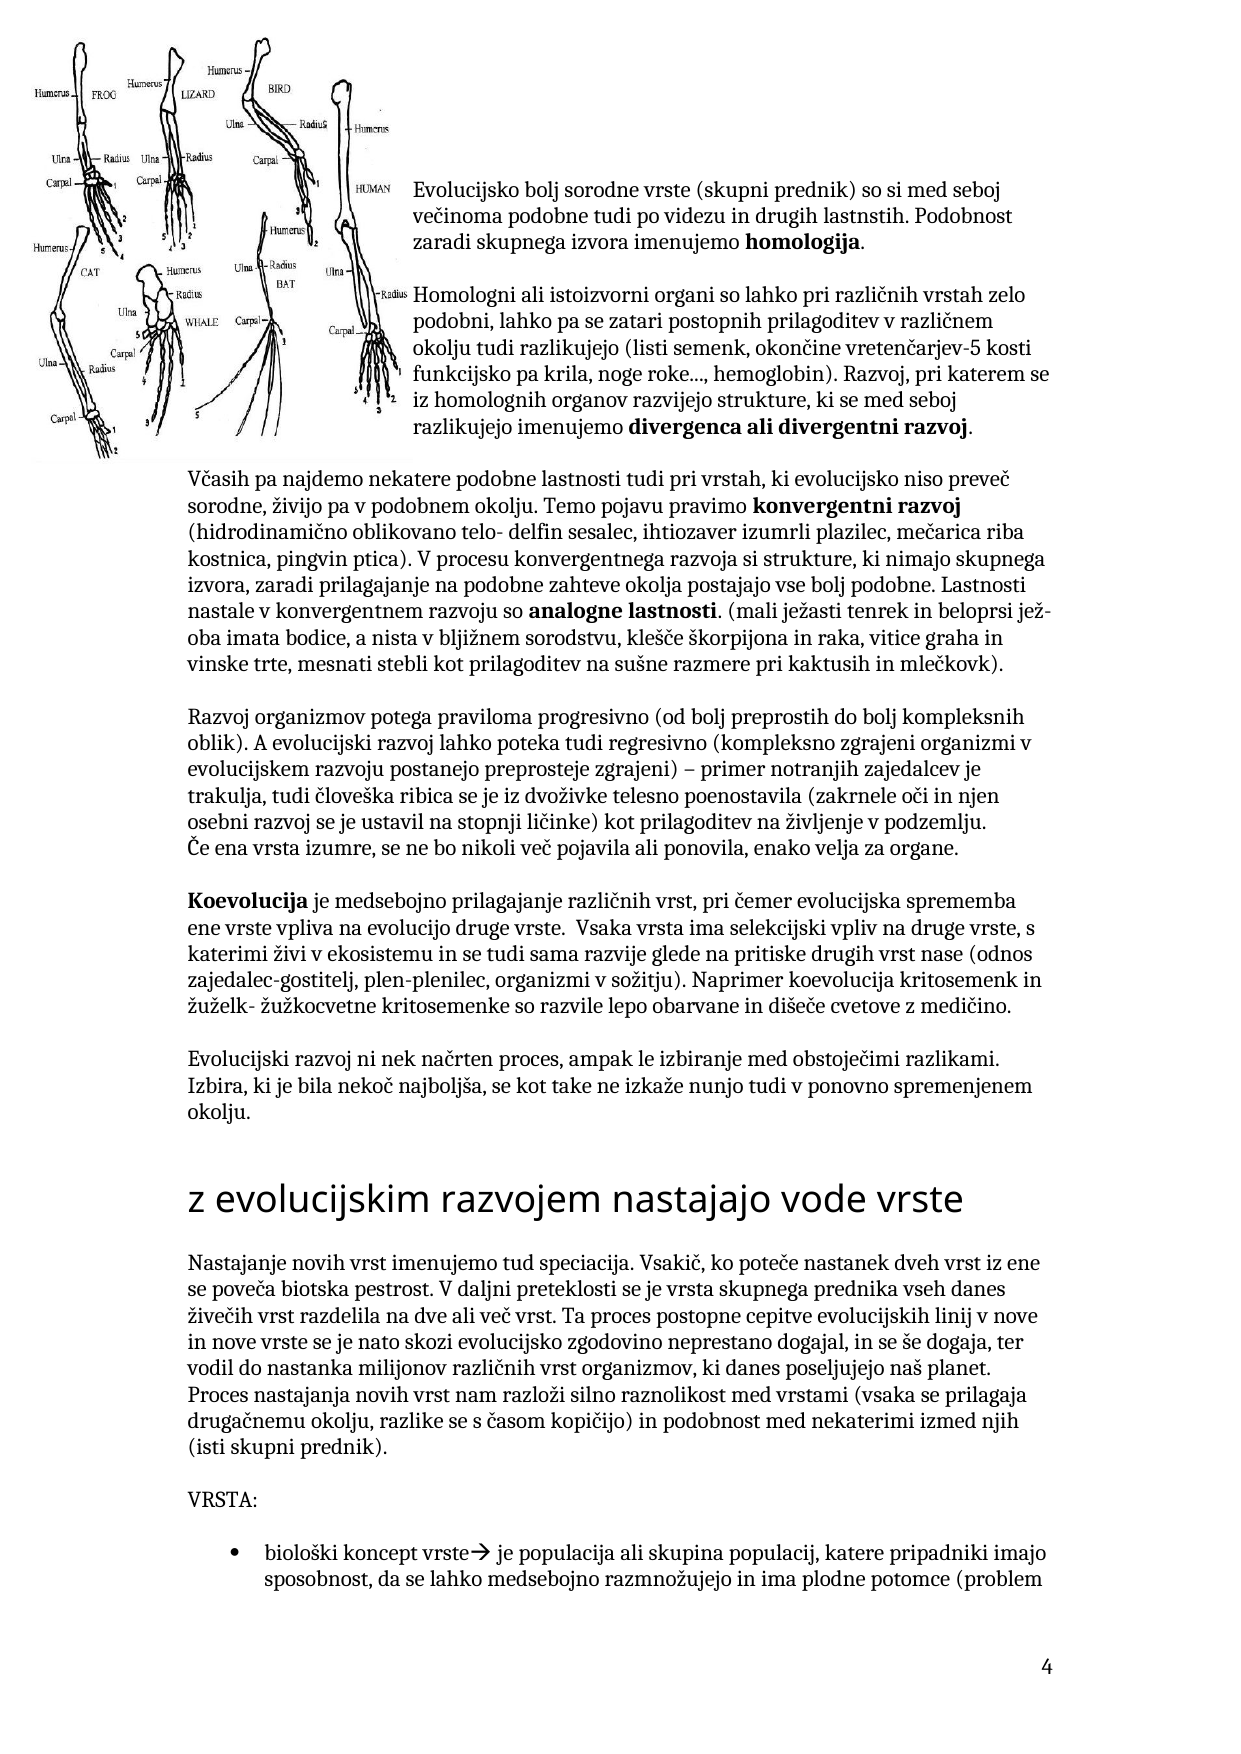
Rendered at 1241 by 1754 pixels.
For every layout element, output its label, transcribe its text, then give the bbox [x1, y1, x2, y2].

picture [15, 37, 413, 466]
text Včasih pa najdemo nekatere podobne lastnosti tudi pri vrstah, ki evolucijsko niso preveč sorodne, živijo pa v podobnem okolju. Temo pojavu pravimo konvergentni razvoj (hidrodinamično oblikovano telo- delfin sesalec, ihtiozaver izumrli plazilec, mečarica riba kostnica, pingvin ptica). V procesu konvergentnega razvoja si strukture, ki nimajo skupnega izvora, zaradi prilagajanje na podobne zahteve okolja postajajo vse bolj podobne. Lastnosti nastale v konvergentnem razvoju so analogne lastnosti. (mali ježasti tenrek in beloprsi jež- oba imata bodice, a nista v bljižnem sorodstvu, klešče škorpijona in raka, vitice graha in vinske trte, mesnati stebli kot prilagoditev na sušne razmere pri kaktusih in mlečkovk). [187, 466, 1053, 677]
subtitle z evolucijskim razvojem nastajajo vode vrste [187, 1172, 1053, 1223]
text Če ena vrsta izumre, se ne bo nikoli več pojavila ali ponovila, enako velja za organe. [187, 835, 1053, 862]
text Razvoj organizmov potega praviloma progresivno (od bolj preprostih do bolj kompleksnih oblik). A evolucijski razvoj lahko poteka tudi regresivno (kompleksno zgrajeni organizmi v evolucijskem razvoju postanejo preprosteje zgrajeni) – primer notranjih zajedalcev je trakulja, tudi človeška ribica se je iz dvoživke telesno poenostavila (zakrnele oči in njen osebni razvoj se je ustavil na stopnji ličinke) kot prilagoditev na življenje v podzemlju. [187, 703, 1053, 835]
text Homologni ali istoizvorni organi so lahko pri različnih vrstah zelo podobni, lahko pa se zatari postopnih prilagoditev v različnem okolju tudi razlikujejo (listi semenk, okončine vretenčarjev-5 kosti funkcijsko pa krila, noge roke..., hemoglobin). Razvoj, pri katerem se iz homolognih organov razvijejo strukture, ki se med seboj razlikujejo imenujemo divergenca ali divergentni razvoj. [413, 282, 1053, 440]
text Evolucijsko bolj sorodne vrste (skupni prednik) so si med seboj večinoma podobne tudi po videzu in drugih lastnstih. Podobnost zaradi skupnega izvora imenujemo homologija. [413, 176, 1053, 255]
text Evolucijski razvoj ni nek načrten proces, ampak le izbiranje med obstoječimi razlikami. Izbira, ki je bila nekoč najboljša, se kot take ne izkaže nunjo tudi v ponovno spremenjenem okolju. [187, 1046, 1053, 1125]
list biološki koncept vrste je populacija ali skupina populacij, katere pripadniki imajo sposobnost, da se lahko medsebojno razmnožujejo in ima plodne potomce (problem [231, 1539, 1053, 1592]
text VRSTA: [187, 1487, 1053, 1513]
text Koevolucija je medsebojno prilagajanje različnih vrst, pri čemer evolucijska sprememba ene vrste vpliva na evolucijo druge vrste. Vsaka vrsta ima selekcijski vpliv na druge vrste, s katerimi živi v ekosistemu in se tudi sama razvije glede na pritiske drugih vrst nase (odnos zajedalec-gostitelj, plen-plenilec, organizmi v sožitju). Naprimer koevolucija kritosemenk in žuželk- žužkocvetne kritosemenke so razvile lepo obarvane in dišeče cvetove z medičino. [187, 888, 1053, 1020]
text Nastajanje novih vrst imenujemo tud speciacija. Vsakič, ko poteče nastanek dveh vrst iz ene se poveča biotska pestrost. V daljni preteklosti se je vrsta skupnega prednika vseh danes živečih vrst razdelila na dve ali več vrst. Ta proces postopne cepitve evolucijskih linij v nove in nove vrste se je nato skozi evolucijsko zgodovino neprestano dogajal, in se še dogaja, ter vodil do nastanka milijonov različnih vrst organizmov, ki danes poseljujejo naš planet. Proces nastajanja novih vrst nam razloži silno raznolikost med vrstami (vsaka se prilagaja drugačnemu okolju, razlike se s časom kopičijo) in podobnost med nekaterimi izmed njih (isti skupni prednik). [187, 1250, 1053, 1461]
